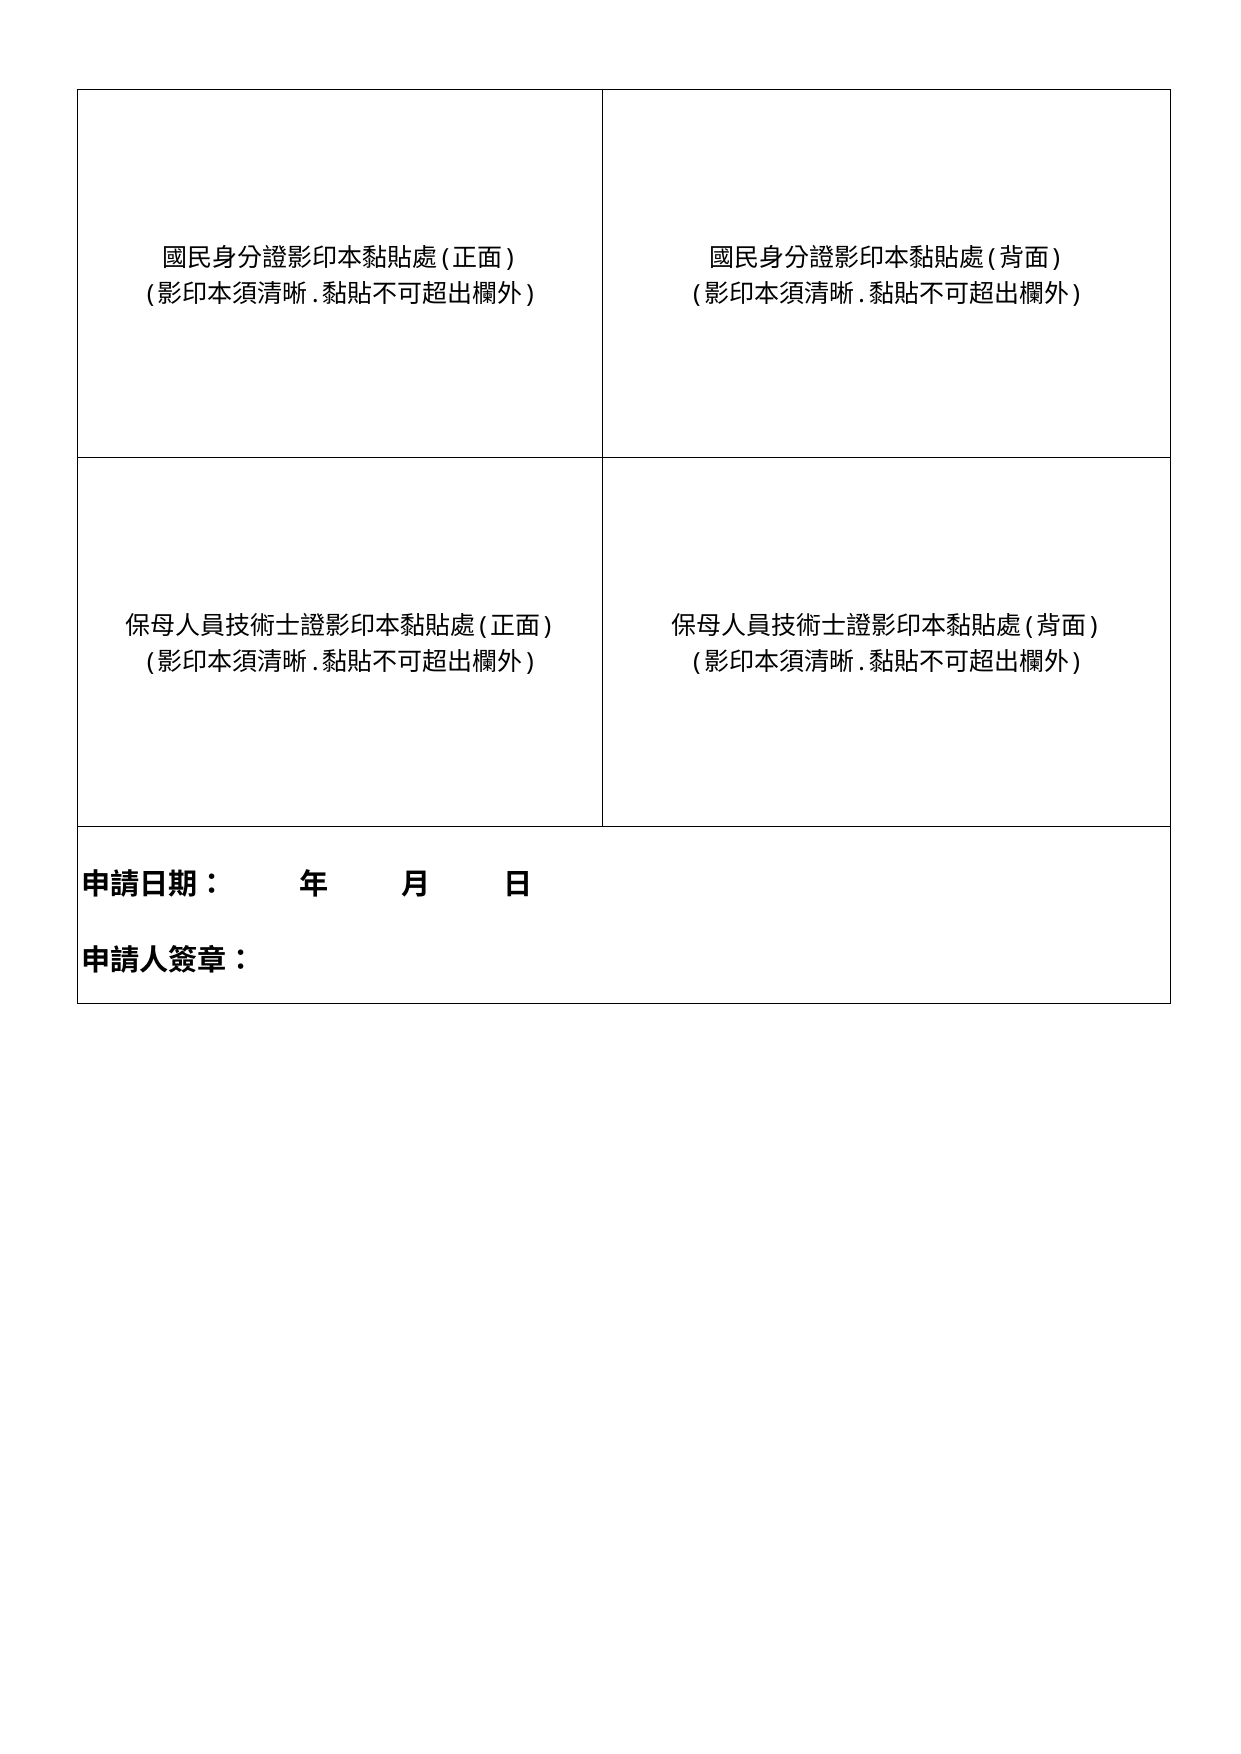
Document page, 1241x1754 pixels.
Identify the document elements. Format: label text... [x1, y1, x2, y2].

table_cell 國民身分證影印本黏貼處(正面) (影印本須清晰.黏貼不可超出欄外) [78, 90, 602, 457]
table_cell 申請日期： 年 月 日 申請人簽章： [78, 827, 1170, 1003]
table_cell 國民身分證影印本黏貼處(背面) (影印本須清晰.黏貼不可超出欄外) [603, 90, 1170, 457]
table_cell 保母人員技術士證影印本黏貼處(背面) (影印本須清晰.黏貼不可超出欄外) [603, 458, 1170, 826]
table_cell 保母人員技術士證影印本黏貼處(正面) (影印本須清晰.黏貼不可超出欄外) [78, 458, 602, 826]
